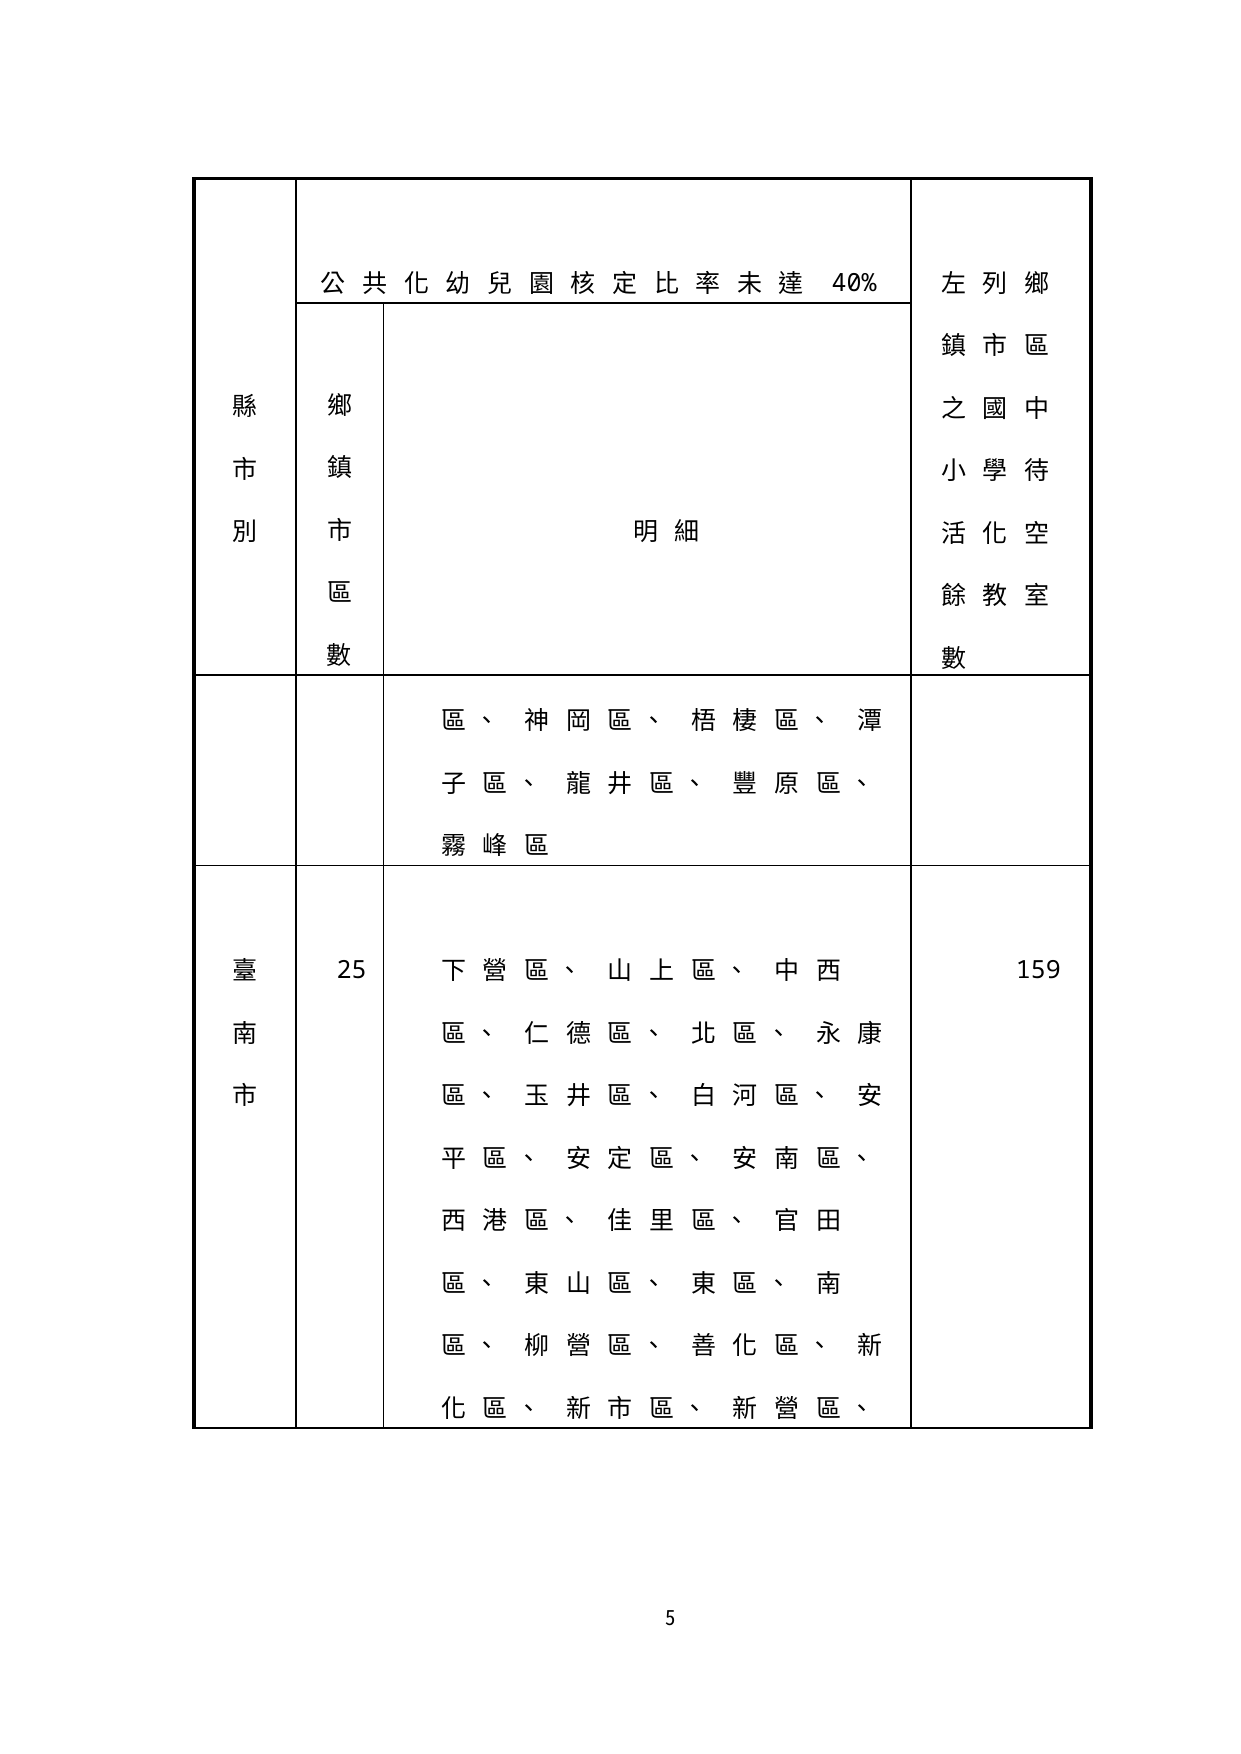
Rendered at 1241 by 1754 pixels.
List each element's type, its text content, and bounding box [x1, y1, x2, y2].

table_cell 明細 [384, 304, 910, 674]
table_cell 下營區、山上區、中西區、仁德區、北區、永康區、玉井區、白河區、安平區、安定區、安南區、西港區、佳里區、官田區、東山區、東區、南區、柳營區、善化區、新化區、新市區、新營區、 [384, 866, 910, 1427]
table_cell [196, 676, 295, 865]
table_cell 臺南市 [196, 866, 295, 1427]
table_cell [912, 676, 1089, 865]
table_header 左列鄉鎮市區之國中小學待活化空餘教室數 [912, 180, 1089, 674]
table_cell [297, 676, 383, 865]
table_header 縣市別 [196, 180, 295, 674]
table_cell 鄉鎮市區數 [297, 304, 383, 674]
table_cell 25 [297, 866, 383, 1427]
table_header 公共化幼兒園核定比率未達40% [297, 180, 910, 302]
table_cell 159 [912, 866, 1089, 1427]
table_cell 區、神岡區、梧棲區、潭子區、龍井區、豐原區、霧峰區 [384, 676, 910, 865]
